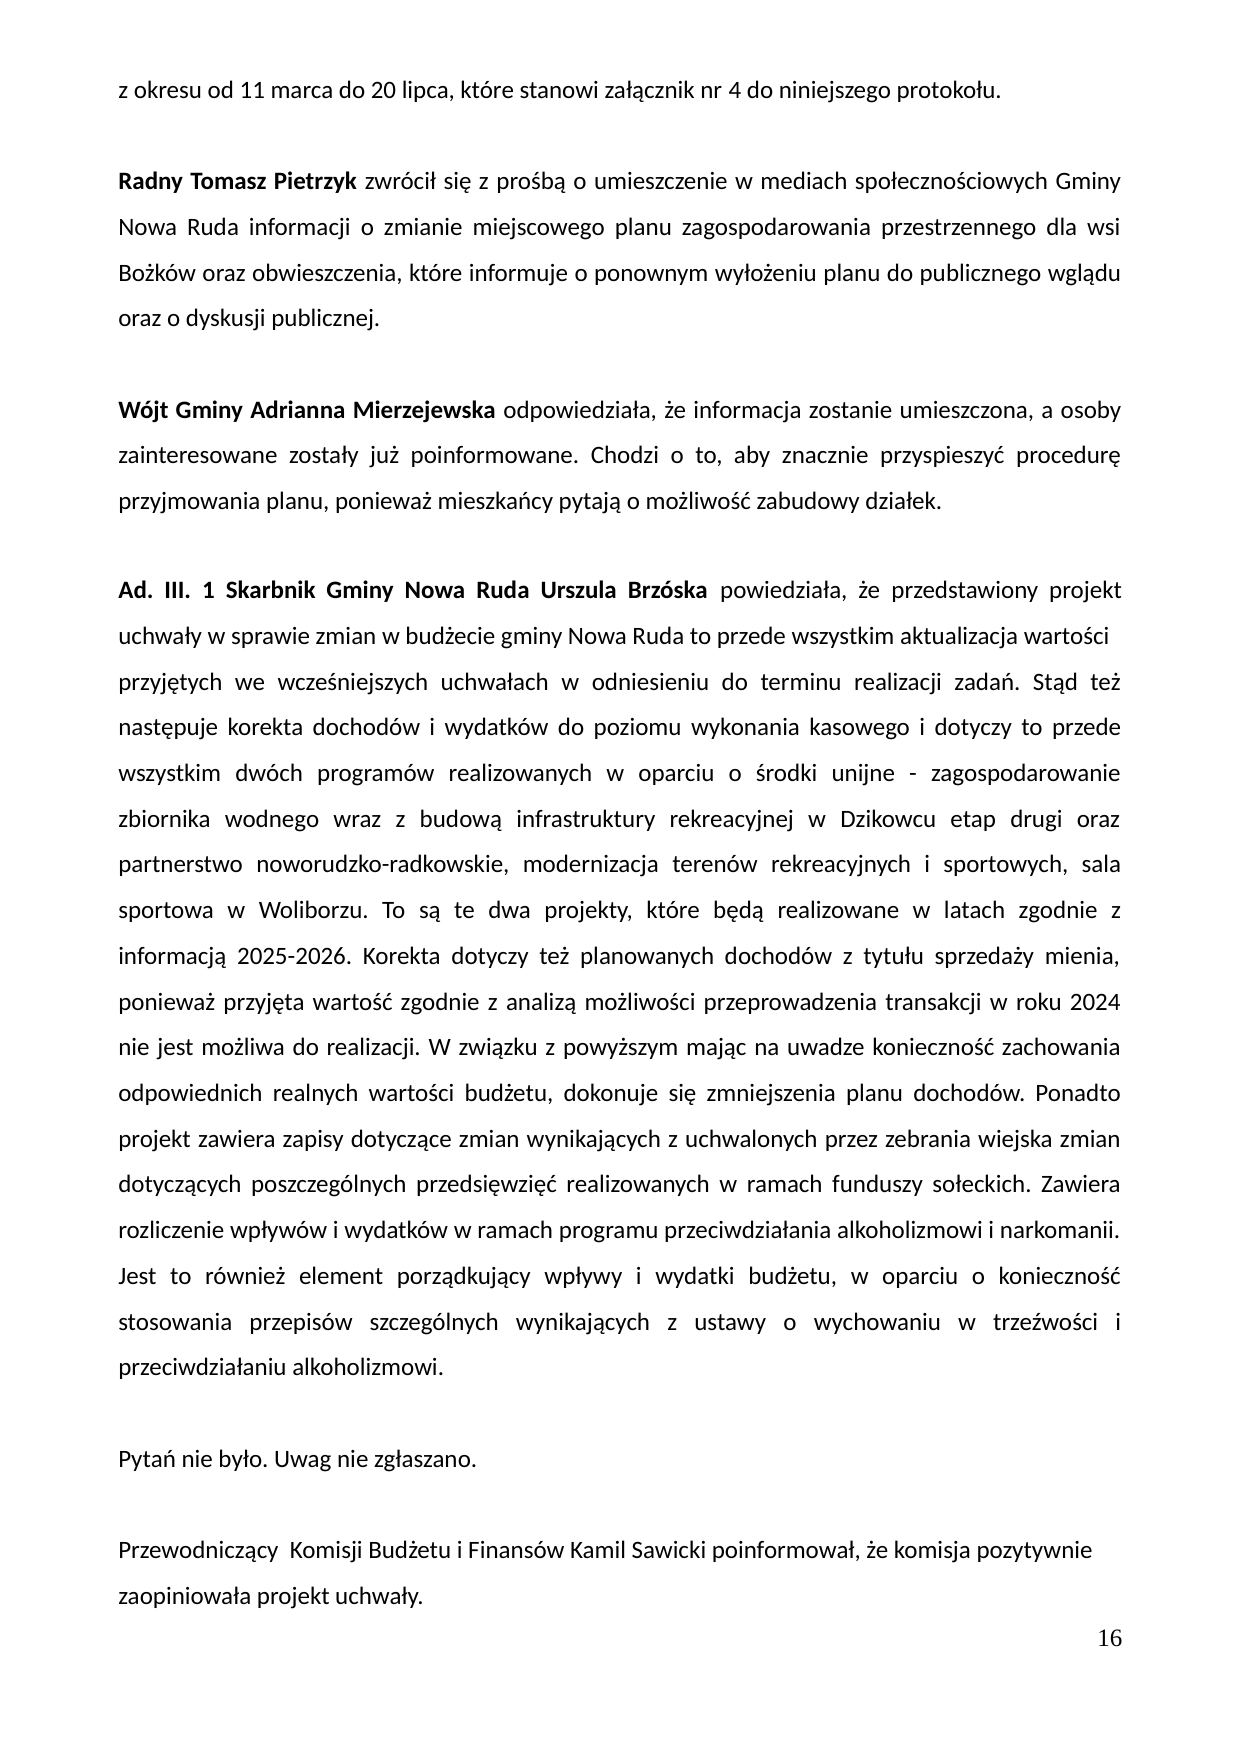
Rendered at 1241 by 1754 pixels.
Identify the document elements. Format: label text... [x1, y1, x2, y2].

text z okresu od 11 marca do 20 lipca, które stanowi załącznik nr 4 do niniejszego protokołu. [118, 74, 1122, 104]
text Pytań nie było. Uwag nie zgłaszano. [118, 1443, 1122, 1473]
text Wójt Gminy Adrianna Mierzejewska odpowiedziała, że informacja zostanie umieszczona, a osoby zainteresowane zostały już poinformowane. Chodzi o to, aby znacznie przyspieszyć procedurę przyjmowania planu, ponieważ mieszkańcy pytają o możliwość zabudowy działek. [118, 394, 1122, 516]
text Ad. III. 1 Skarbnik Gminy Nowa Ruda Urszula Brzóska powiedziała, że przedstawiony projekt uchwały w sprawie zmian w budżecie gminy Nowa Ruda to przede wszystkim aktualizacja wartości [118, 574, 1122, 650]
text Przewodniczący Komisji Budżetu i Finansów Kamil Sawicki poinformował, że komisja pozytywnie zaopiniowała projekt uchwały. [118, 1534, 1122, 1611]
text Radny Tomasz Pietrzyk zwrócił się z prośbą o umieszczenie w mediach społecznościowych Gminy Nowa Ruda informacji o zmianie miejscowego planu zagospodarowania przestrzennego dla wsi Bożków oraz obwieszczenia, które informuje o ponownym wyłożeniu planu do publicznego wglądu oraz o dyskusji publicznej. [118, 165, 1122, 333]
text przyjętych we wcześniejszych uchwałach w odniesieniu do terminu realizacji zadań. Stąd też następuje korekta dochodów i wydatków do poziomu wykonania kasowego i dotyczy to przede wszystkim dwóch programów realizowanych w oparciu o środki unijne - zagospodarowanie zbiornika wodnego wraz z budową infrastruktury rekreacyjnej w Dzikowcu etap drugi oraz partnerstwo noworudzko-radkowskie, modernizacja terenów rekreacyjnych i sportowych, sala sportowa w Woliborzu. To są te dwa projekty, które będą realizowane w latach zgodnie z informacją 2025-2026. Korekta dotyczy też planowanych dochodów z tytułu sprzedaży mienia, ponieważ przyjęta wartość zgodnie z analizą możliwości przeprowadzenia transakcji w roku 2024 nie jest możliwa do realizacji. W związku z powyższym mając na uwadze konieczność zachowania odpowiednich realnych wartości budżetu, dokonuje się zmniejszenia planu dochodów. Ponadto projekt zawiera zapisy dotyczące zmian wynikających z uchwalonych przez zebrania wiejska zmian dotyczących poszczególnych przedsięwzięć realizowanych w ramach funduszy sołeckich. Zawiera rozliczenie wpływów i wydatków w ramach programu przeciwdziałania alkoholizmowi i narkomanii. Jest to również element porządkujący wpływy i wydatki budżetu, w oparciu o konieczność stosowania przepisów szczególnych wynikających z ustawy o wychowaniu w trzeźwości i przeciwdziałaniu alkoholizmowi. [118, 666, 1122, 1382]
